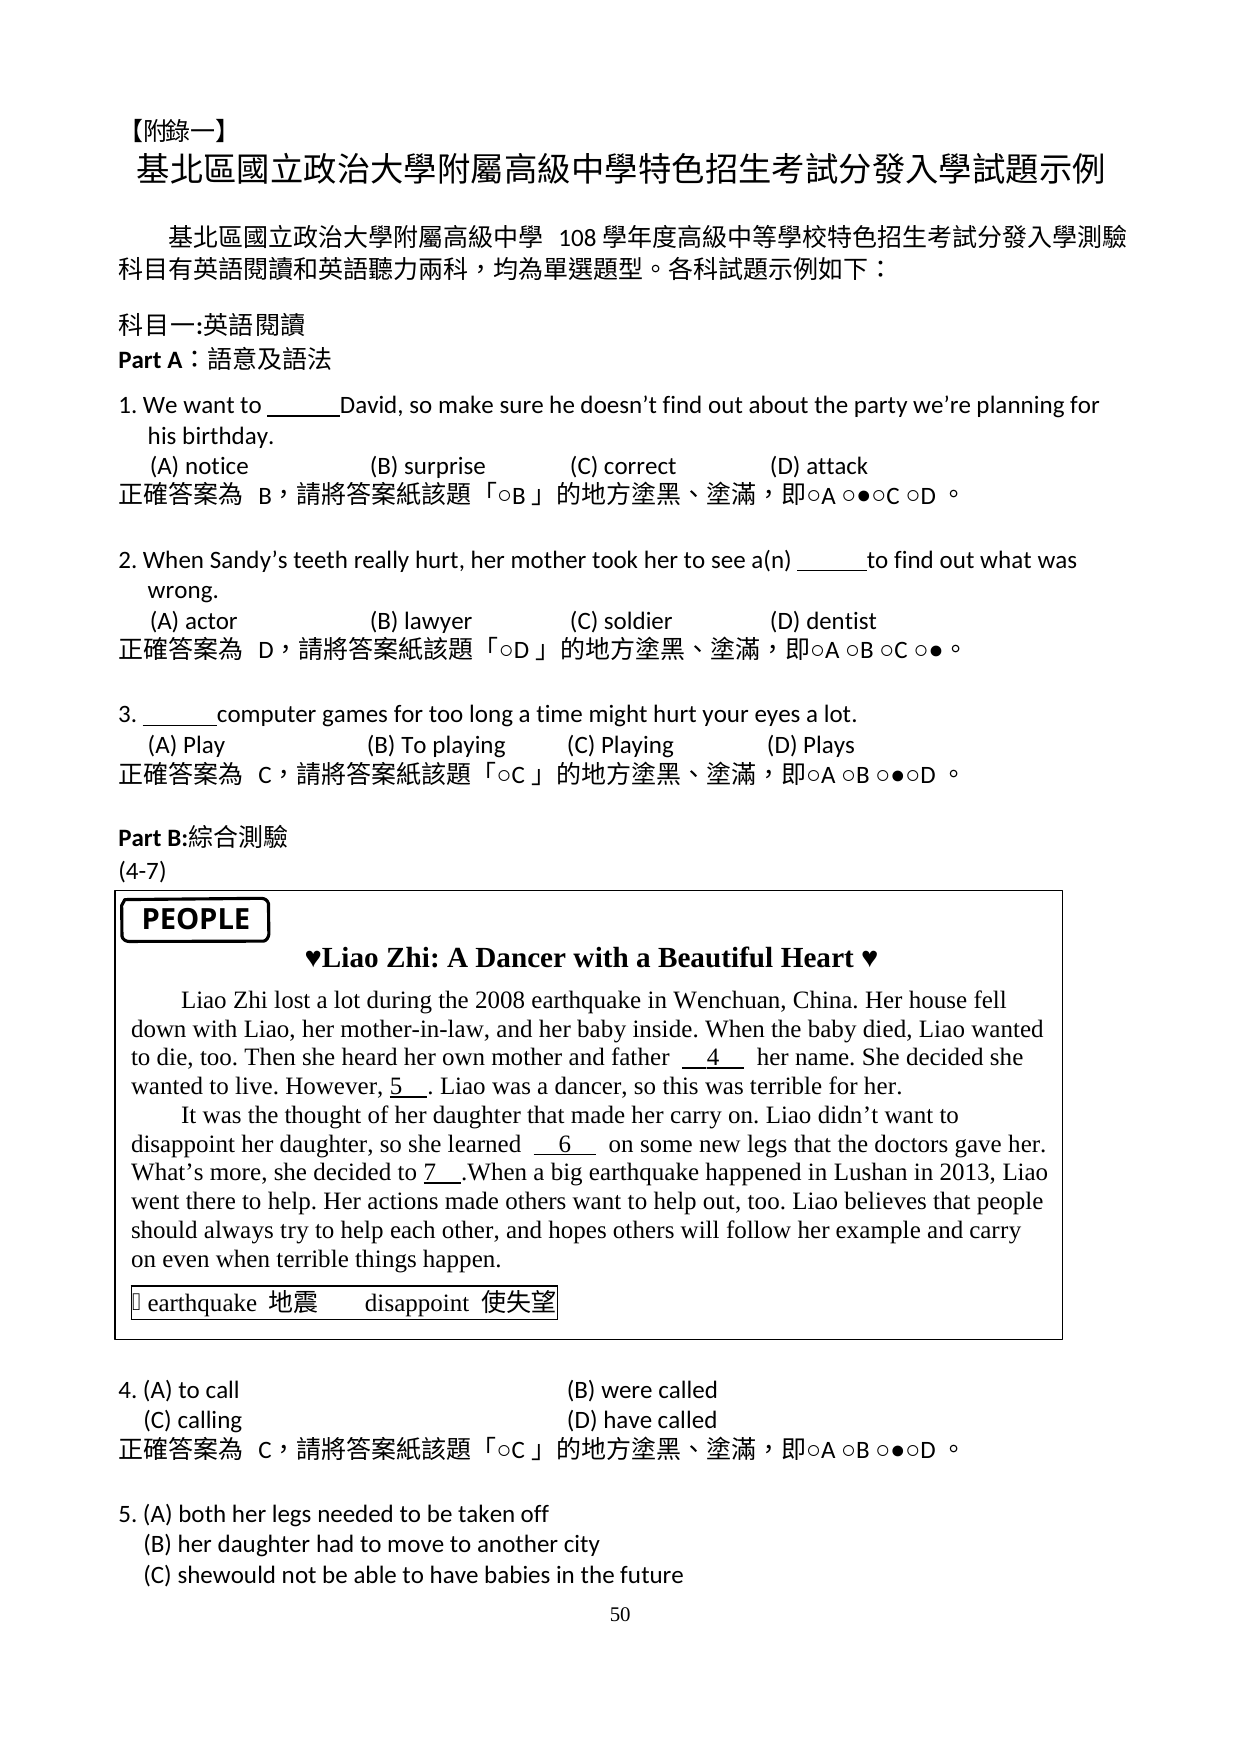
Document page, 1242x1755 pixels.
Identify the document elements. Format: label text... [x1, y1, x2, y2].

text (A) actor (B) lawyer (C) soldier (D) dentist [142, 605, 883, 635]
text 【附錄一】 [118, 110, 1133, 145]
text 1. We want to David, so make sure he doesn’t find out about the party we’re planning for [118, 389, 1133, 420]
text (A) notice (B) surprise (C) correct (D) attack [142, 450, 875, 481]
text [1063, 1276, 1133, 1315]
text (C) shewould not be able to have babies in the future [143, 1559, 1133, 1590]
text 3. computer games for too long a time might hurt your eyes a lot. (A) Play (B) To playing (C) Playing (D) Plays [118, 699, 868, 760]
text (C) calling (D) have called [143, 1405, 1133, 1435]
text 正確答案為 C，請將答案紙該題「○C 」的地方塗黑、塗滿，即○A ○B ○●○D 。 [118, 760, 1133, 790]
text Part B:綜合測驗 [118, 820, 296, 853]
text [1063, 1244, 1133, 1272]
text 基北區國立政治大學附屬高級中學特色招生考試分發入學試題示例 [136, 145, 1133, 187]
text his birthday. [147, 420, 1133, 450]
text It was the thought of her daughter that made her carry on. Liao didn’t want to disappoint her daughter, so she learned 6 on some new legs that the doctors gave her. What’s more, she decided to 7 .When a big earthquake happened in Lushan in 2013, Liao went there to help. Her actions made others want to help out, too. Liao believes that people should always try to help each other, and hopes others will follow her example and carry [131, 1100, 1052, 1244]
text ♥Liao Zhi: A Dancer with a Beautiful Heart ♥ [304, 939, 1062, 972]
text 正確答案為 B，請將答案紙該題「○B 」的地方塗黑、塗滿，即○A ○●○C ○D 。 [118, 481, 1133, 511]
text Liao Zhi lost a lot during the 2008 earthquake in Wenchuan, China. Her house fell down with Liao, her mother-in-law, and her baby inside. When the baby died, Liao wanted to die, too. Then she heard her own mother and father 4 her name. She decided she wanted to live. However, 5 . Liao was a dancer, so this was terrible for her. [131, 985, 1045, 1100]
text 正確答案為 C，請將答案紙該題「○C 」的地方塗黑、塗滿，即○A ○B ○●○D 。 [118, 1435, 1133, 1466]
text 4. (A) to call (B) were called [118, 1374, 1133, 1404]
text 正確答案為 D，請將答案紙該題「○D 」的地方塗黑、塗滿，即○A ○B ○C ○●。 [118, 635, 1133, 666]
text  earthquake 地震 disappoint 使失望 [132, 1276, 1062, 1315]
text (B) her daughter had to move to another city [143, 1529, 1133, 1559]
text (4-7) [118, 855, 290, 886]
text 5. (A) both her legs needed to be taken off [118, 1498, 1133, 1529]
text PEOPLE [126, 900, 265, 938]
text [1063, 939, 1133, 972]
text Part A：語意及語法 [118, 342, 1133, 375]
text on even when terrible things happen. [131, 1244, 1062, 1272]
text wrong. [147, 574, 1133, 605]
text 2. When Sandy’s teeth really hurt, her mother took her to see a(n) to find out what was [118, 544, 1133, 574]
text 基北區國立政治大學附屬高級中學 108 學年度高級中等學校特色招生考試分發入學測驗 科目有英語閱讀和英語聽力兩科，均為單選題型。各科試題示例如下： [118, 220, 1128, 285]
text 科目一:英語閱讀 [118, 308, 1133, 342]
